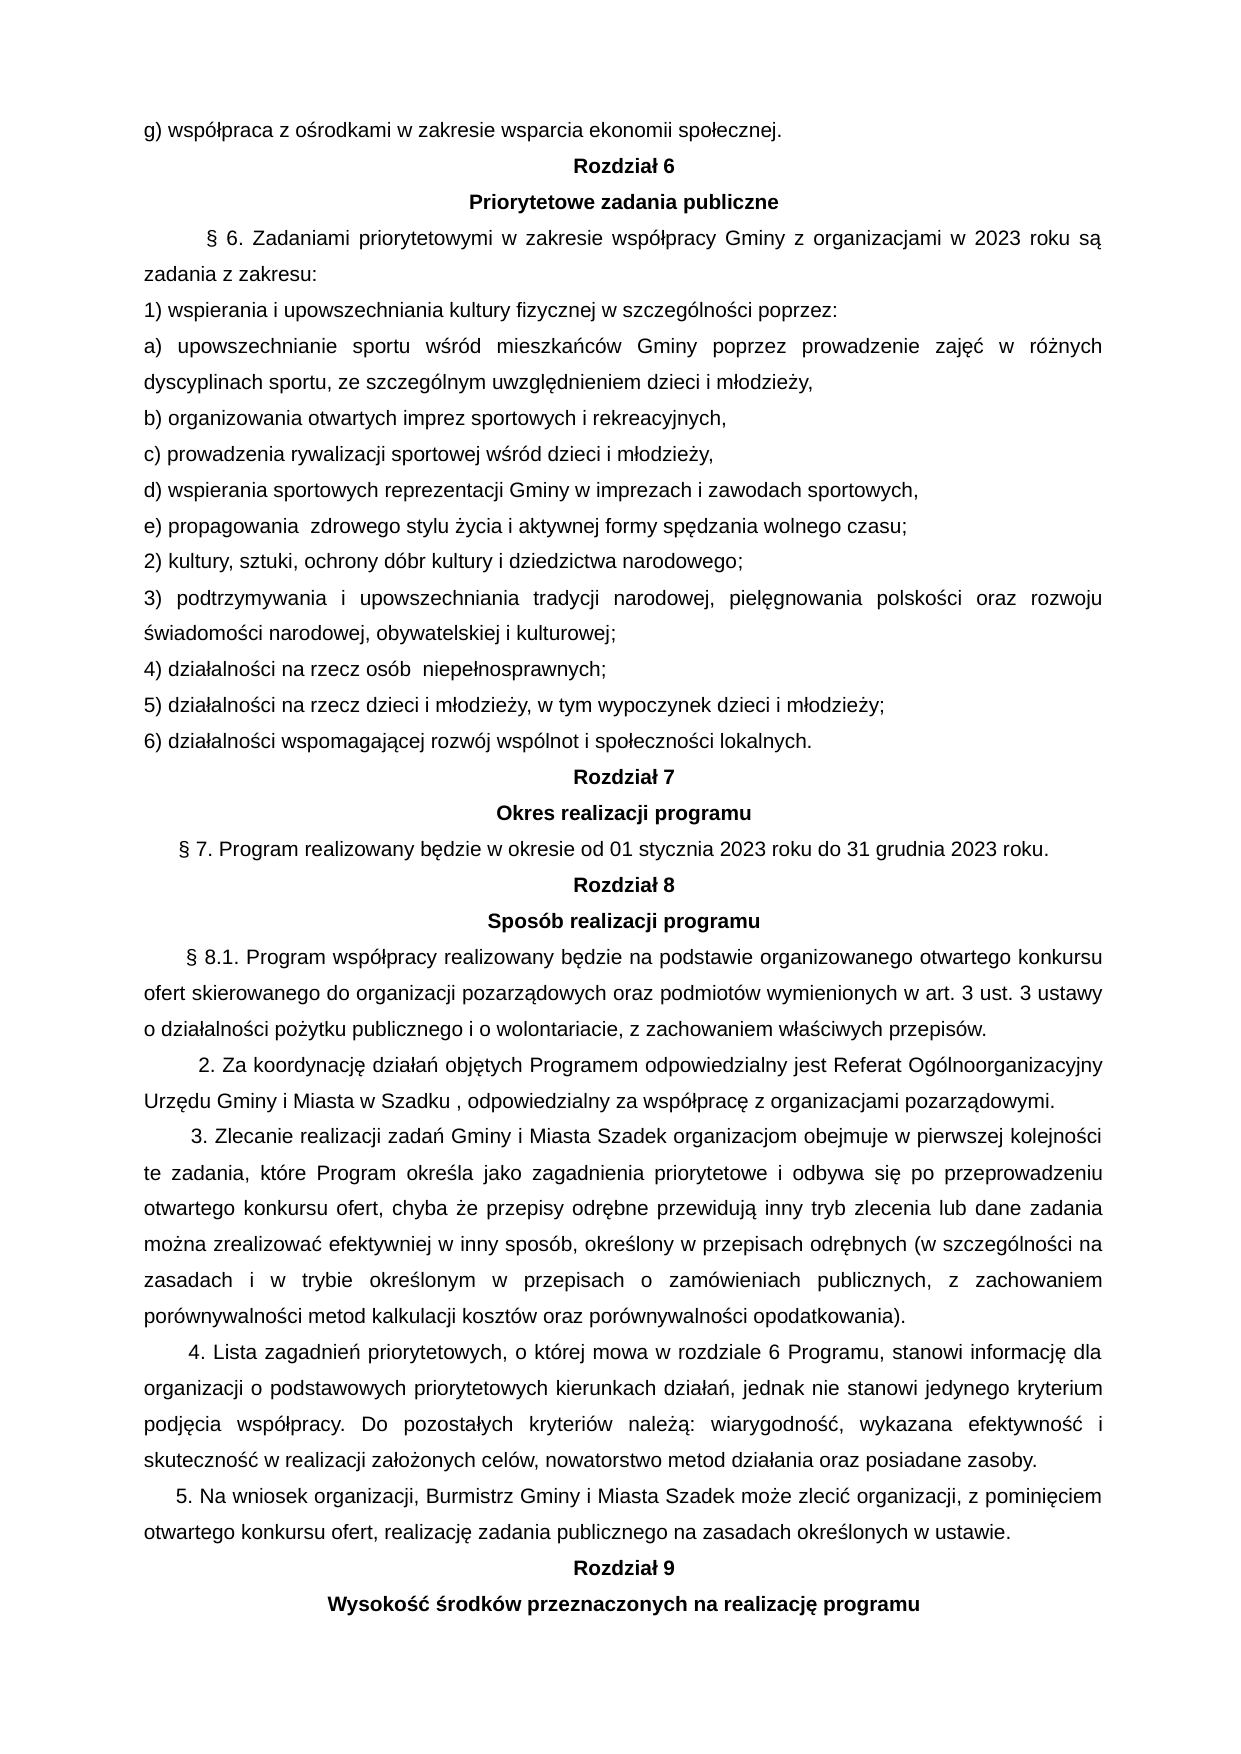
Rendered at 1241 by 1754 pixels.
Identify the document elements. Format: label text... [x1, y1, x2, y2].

text g) współpraca z ośrodkami w zakresie wsparcia ekonomii społecznej. [144, 118, 1104, 142]
text Rozdział 6 [144, 154, 1104, 178]
text 3. Zlecanie realizacji zadań Gminy i Miasta Szadek organizacjom obejmuje w pierwszej kolejności te zadania, które Program określa jako zagadnienia priorytetowe i odbywa się po przeprowadzeniu otwartego konkursu ofert, chyba że przepisy odrębne przewidują inny tryb zlecenia lub dane zadania można zrealizować efektywniej w inny sposób, określony w przepisach odrębnych (w szczególności na zasadach i w trybie określonym w przepisach o zamówieniach publicznych, z zachowaniem porównywalności metod kalkulacji kosztów oraz porównywalności opodatkowania). [144, 1124, 1104, 1328]
text Rozdział 9 [144, 1556, 1104, 1579]
text 5. Na wniosek organizacji, Burmistrz Gminy i Miasta Szadek może zlecić organizacji, z pominięciem otwartego konkursu ofert, realizację zadania publicznego na zasadach określonych w ustawie. [144, 1484, 1104, 1544]
text c) prowadzenia rywalizacji sportowej wśród dzieci i młodzieży, [144, 442, 1104, 466]
text Rozdział 8 [144, 873, 1104, 897]
text Rozdział 7 [144, 765, 1104, 789]
text § 8.1. Program współpracy realizowany będzie na podstawie organizowanego otwartego konkursu ofert skierowanego do organizacji pozarządowych oraz podmiotów wymienionych w art. 3 ust. 3 ustawy o działalności pożytku publicznego i o wolontariacie, z zachowaniem właściwych przepisów. [144, 945, 1104, 1041]
text 2. Za koordynację działań objętych Programem odpowiedzialny jest Referat Ogólnoorganizacyjny Urzędu Gminy i Miasta w Szadku , odpowiedzialny za współpracę z organizacjami pozarządowymi. [144, 1052, 1104, 1112]
text 4. Lista zagadnień priorytetowych, o której mowa w rozdziale 6 Programu, stanowi informację dla organizacji o podstawowych priorytetowych kierunkach działań, jednak nie stanowi jedynego kryterium podjęcia współpracy. Do pozostałych kryteriów należą: wiarygodność, wykazana efektywność i skuteczność w realizacji założonych celów, nowatorstwo metod działania oraz posiadane zasoby. [144, 1340, 1104, 1472]
text d) wspierania sportowych reprezentacji Gminy w imprezach i zawodach sportowych, [144, 477, 1104, 501]
text Sposób realizacji programu [144, 909, 1104, 933]
text a) upowszechnianie sportu wśród mieszkańców Gminy poprzez prowadzenie zajęć w różnych dyscyplinach sportu, ze szczególnym uwzględnieniem dzieci i młodzieży, [144, 334, 1104, 394]
text 2) kultury, sztuki, ochrony dóbr kultury i dziedzictwa narodowego; [144, 549, 1104, 573]
text Priorytetowe zadania publiczne [144, 190, 1104, 214]
text Okres realizacji programu [144, 801, 1104, 825]
text 1) wspierania i upowszechniania kultury fizycznej w szczególności poprzez: [144, 298, 1104, 322]
text Wysokość środków przeznaczonych na realizację programu [144, 1592, 1104, 1616]
text 6) działalności wspomagającej rozwój wspólnot i społeczności lokalnych. [144, 729, 1104, 753]
text 3) podtrzymywania i upowszechniania tradycji narodowej, pielęgnowania polskości oraz rozwoju świadomości narodowej, obywatelskiej i kulturowej; [144, 585, 1104, 645]
text 4) działalności na rzecz osób niepełnosprawnych; [144, 657, 1104, 681]
text b) organizowania otwartych imprez sportowych i rekreacyjnych, [144, 406, 1104, 429]
text § 6. Zadaniami priorytetowymi w zakresie współpracy Gminy z organizacjami w 2023 roku są zadania z zakresu: [144, 226, 1104, 286]
text § 7. Program realizowany będzie w okresie od 01 stycznia 2023 roku do 31 grudnia 2023 roku. [144, 837, 1104, 861]
text e) propagowania zdrowego stylu życia i aktywnej formy spędzania wolnego czasu; [144, 513, 1104, 537]
text 5) działalności na rzecz dzieci i młodzieży, w tym wypoczynek dzieci i młodzieży; [144, 693, 1104, 717]
